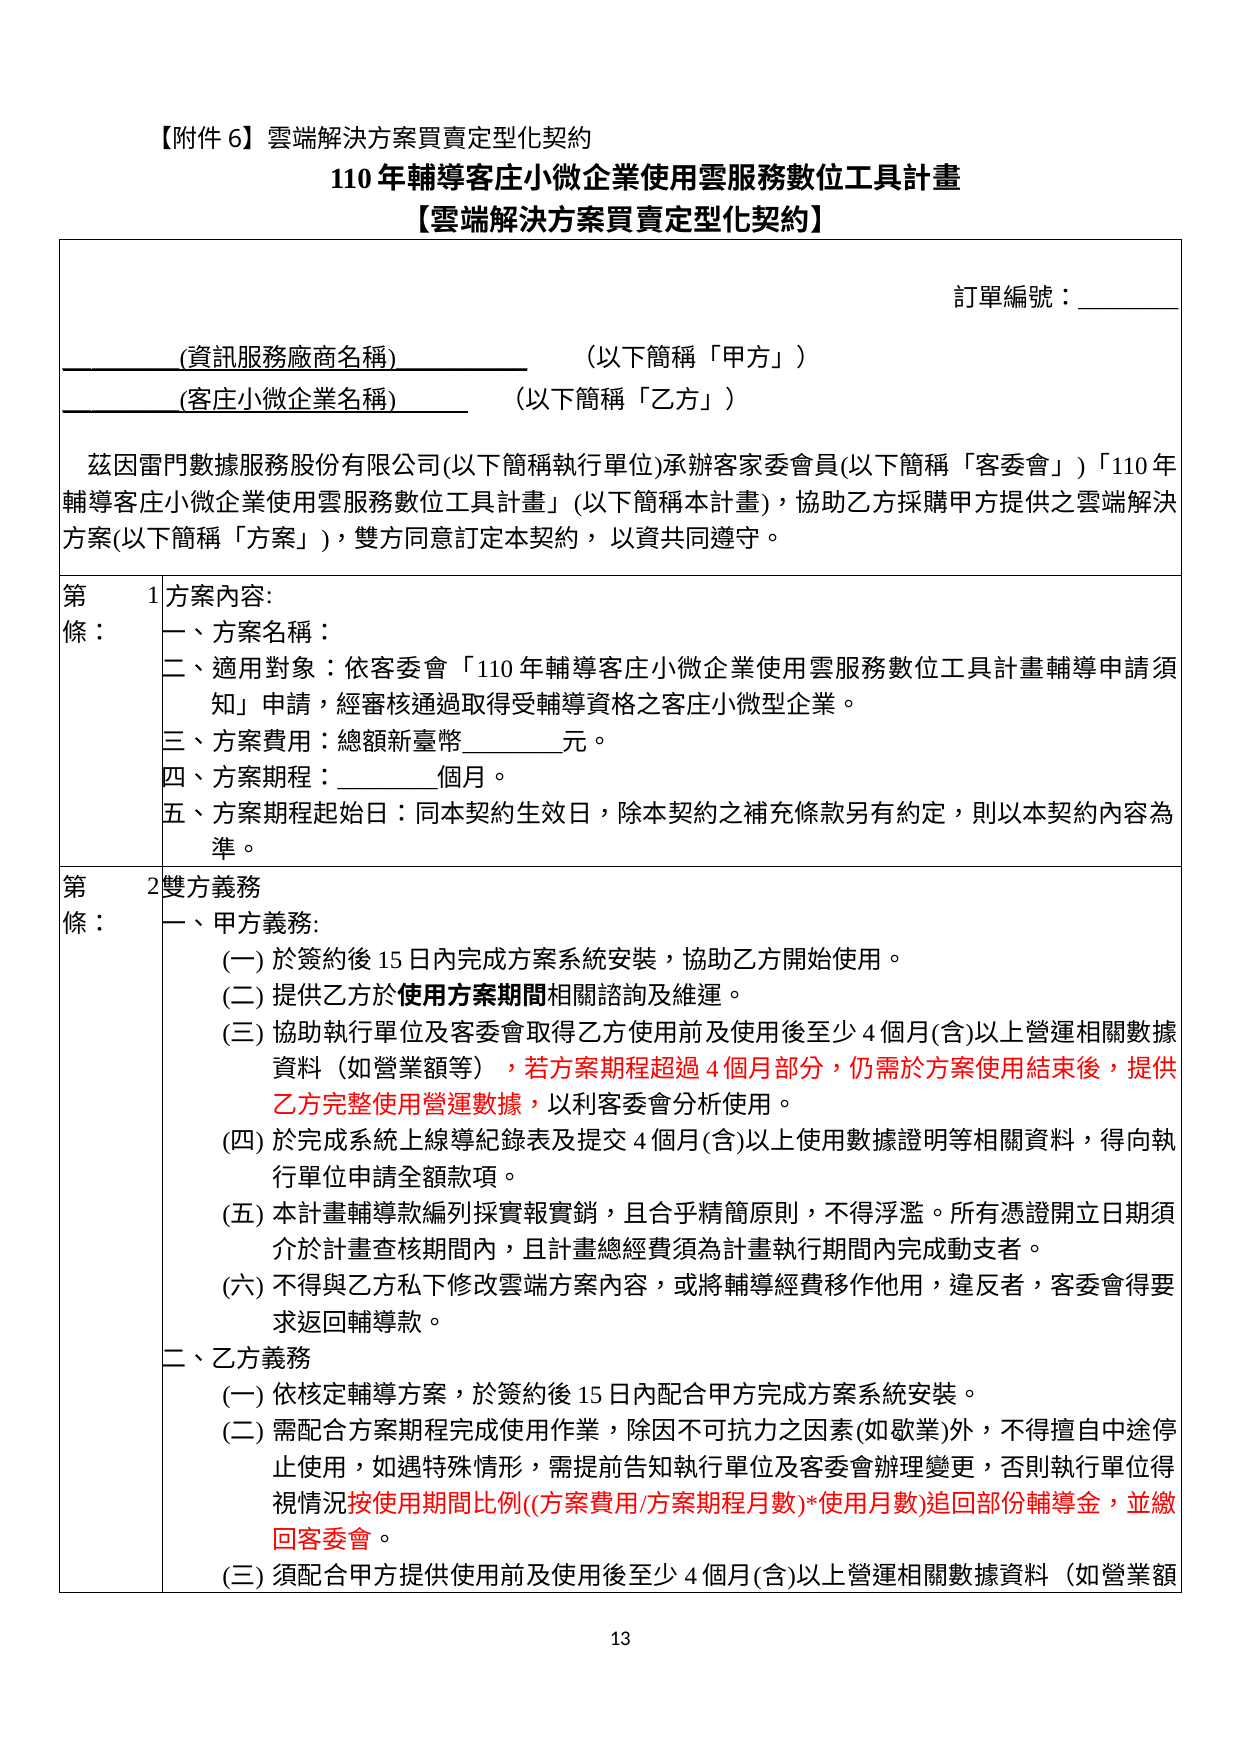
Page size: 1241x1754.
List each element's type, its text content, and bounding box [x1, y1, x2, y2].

table_cell 方案內容: 方案名稱： 適用對象：依客委會「110年輔導客庄小微企業使用雲服務數位工具計畫輔導申請須知」申請，經審核通過取得受輔導資格之客庄小微型企業。 方案費用：總額新臺幣________元。 方案期程：________個月。 方案期程起始日：同本契約生效日，除本契約之補充條款另有約定，則以本契約內容為準。 [163, 576, 1181, 866]
table_header 訂單編號：________ ＿＿＿＿(資訊服務廠商名稱)＿_______ （以下簡稱「甲方」） ＿＿＿＿(客庄小微企業名稱) （以下簡稱「乙方」） 茲因雷門數據服務股份有限公司(以下簡稱執行單位)承辦客家委會員(以下簡稱「客委會」)「110年輔導客庄小微企業使用雲服務數位工具計畫」(以下簡稱本計畫)，協助乙方採購甲方提供之雲端解決方案(以下簡稱「方案」)，雙方同意訂定本契約， 以資共同遵守。 [60, 240, 1181, 575]
table_cell 第1條： [60, 576, 162, 866]
text 110年輔導客庄小微企業使用雲服務數位工具計畫 [198, 154, 1092, 197]
table_cell 第2條： [60, 867, 162, 1592]
text 【雲端解決方案買賣定型化契約】 [148, 197, 1092, 239]
text 【附件6】雲端解決方案買賣定型化契約 [148, 118, 1092, 154]
table_cell 雙方義務 甲方義務: 於簽約後15日內完成方案系統安裝，協助乙方開始使用。 提供乙方於使用方案期間相關諮詢及維運。 協助執行單位及客委會取得乙方使用前及使用後至少4個月(含)以上營運相關數據資料（如營業額等），若方案期程超過4個月部分，仍需於方案使用結束後，提供乙方完整使用營運數據，以利客委會分析使用。 於完成系統上線導紀錄表及提交4個月(含)以上使用數據證明等相關資料，得向執行單位申請全額款項。 本計畫輔導款編列採實報實銷，且合乎精簡原則，不得浮濫。所有憑證開立日期須介於計畫查核期間內，且計畫總經費須為計畫執行期間內完成動支者。 不得與乙方私下修改雲端方案內容，或將輔導經費移作他用，違反者，客委會得要求返回輔導款。 二、乙方義務 依核定輔導方案，於簽約後15日內配合甲方完成方案系統安裝。 需配合方案期程完成使用作業，除因不可抗力之因素(如歇業)外，不得擅自中途停止使用，如遇特殊情形，需提前告知執行單位及客委會辦理變更，否則執行單位得視情況按使用期間比例((方案費用/方案期程月數)*使用月數)追回部份輔導金，並繳回客委會。 須配合甲方提供使用前及使用後至少4個月(含)以上營運相關數據資料（如營業額等），若使用方案期程超過4個月部分，仍需於方案使用結束後，提供甲方完整使用營運數據，供客委會本計畫分析使用。 [163, 867, 1181, 1592]
